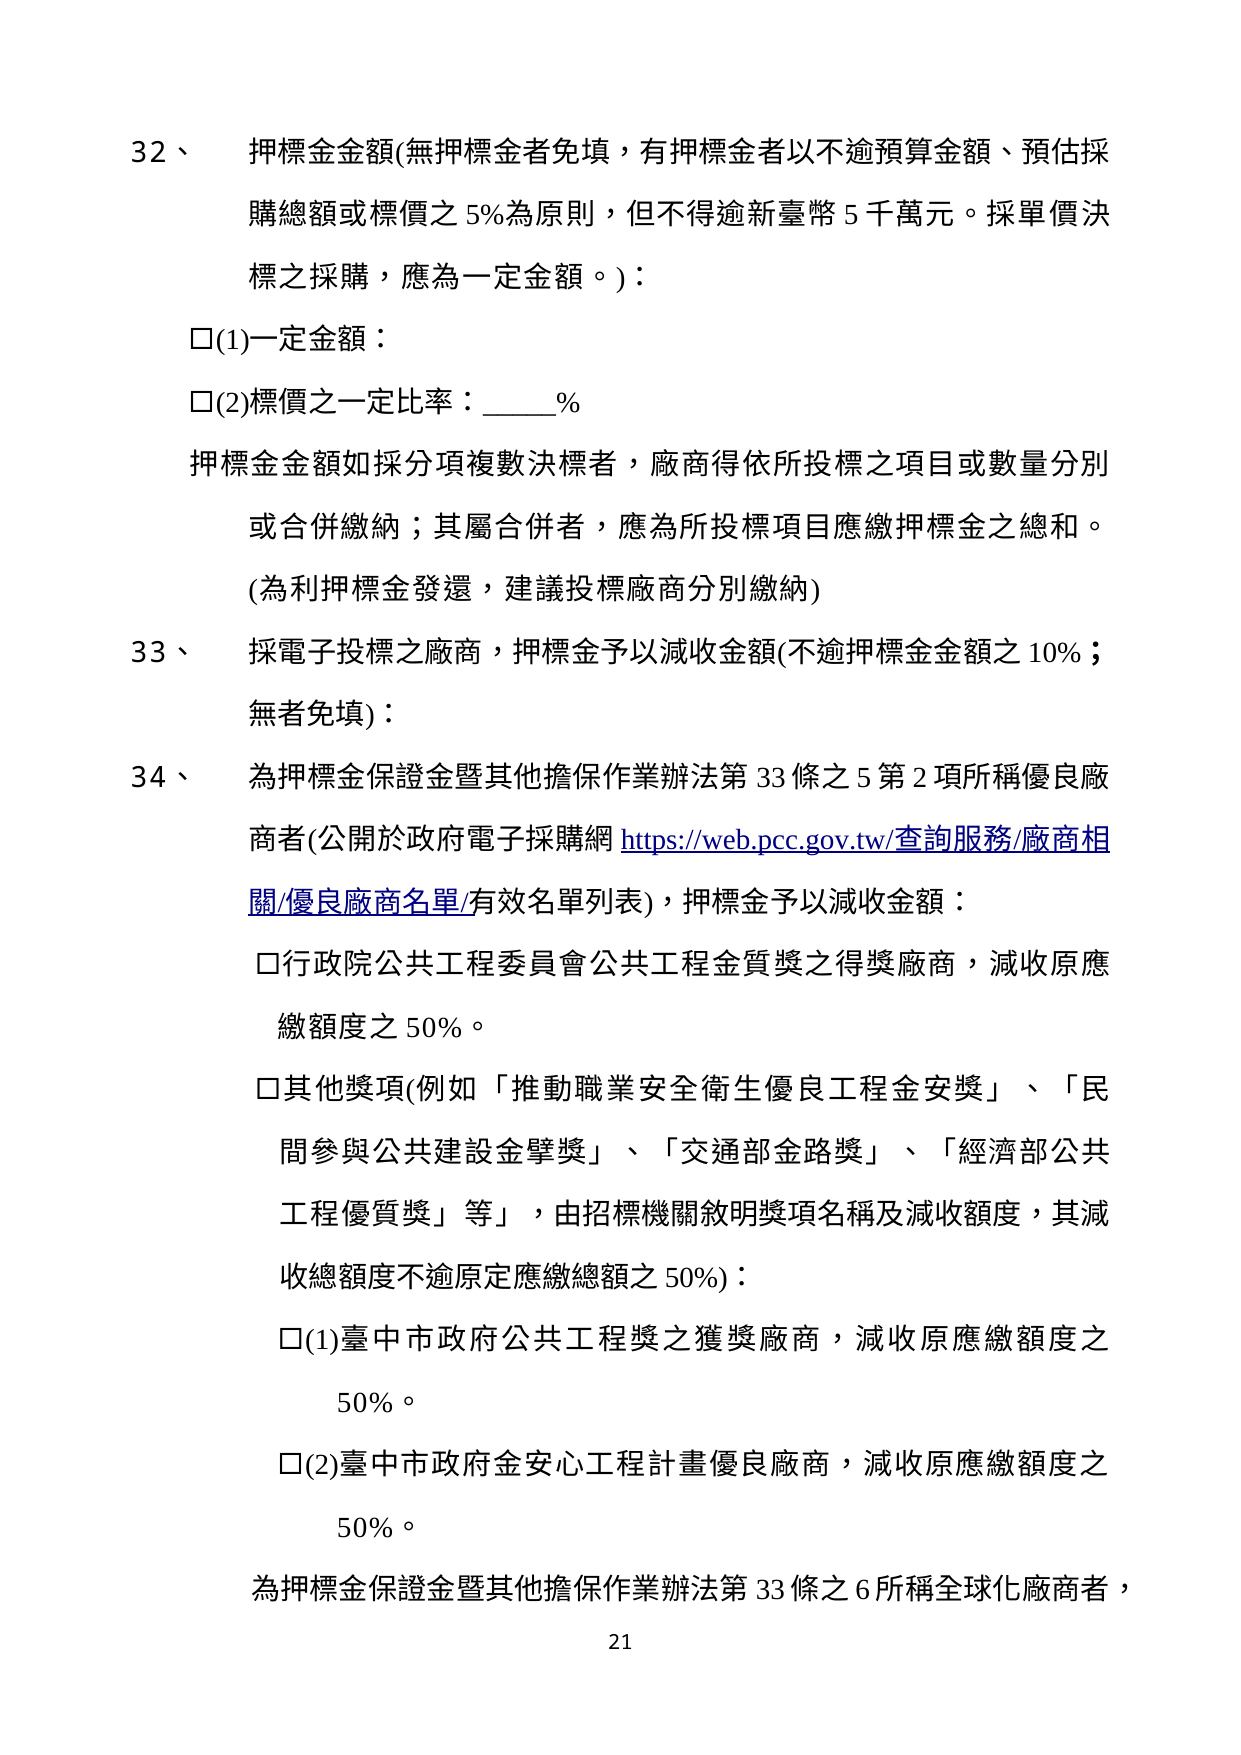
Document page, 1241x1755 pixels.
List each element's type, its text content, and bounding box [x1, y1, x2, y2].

text 其他獎項(例如「推動職業安全衛生優良工程金安獎」、「民間參與公共建設金擘獎」、「交通部金路獎」、「經濟部公共工程優質獎」等」，由招標機關敘明獎項名稱及減收額度，其減收總額度不逾原定應繳總額之50%)： [255, 1045, 1110, 1295]
list 為押標金保證金暨其他擔保作業辦法第33條之5第2項所稱優良廠商者(公開於政府電子採購網https://web.pcc.gov.tw/查詢服務/廠商相關/優良廠商名單/有效名單列表)，押標金予以減收金額： [130, 733, 1110, 920]
text 為押標金保證金暨其他擔保作業辦法第33條之6所稱全球化廠商者，押標金予以減收之金額(無者免填)： [251, 1545, 1110, 1608]
text (2)標價之一定比率：_____% [130, 358, 1110, 420]
list 採電子投標之廠商，押標金予以減收金額(不逾押標金金額之10%；無者免填)： [130, 608, 1110, 733]
text 行政院公共工程委員會公共工程金質獎之得獎廠商，減收原應繳額度之50%。 [255, 920, 1110, 1045]
text 押標金金額如採分項複數決標者，廠商得依所投標之項目或數量分別或合併繳納；其屬合併者，應為所投標項目應繳押標金之總和。(為利押標金發還，建議投標廠商分別繳納) [130, 420, 1110, 608]
text (1)一定金額： [130, 295, 1110, 358]
text (2)臺中市政府金安心工程計畫優良廠商，減收原應繳額度之50%。 [277, 1420, 1110, 1545]
text (1)臺中市政府公共工程獎之獲獎廠商，減收原應繳額度之50%。 [278, 1295, 1110, 1420]
list 押標金金額(無押標金者免填，有押標金者以不逾預算金額、預估採購總額或標價之5%為原則，但不得逾新臺幣5千萬元。採單價決標之採購，應為一定金額。)： [130, 108, 1110, 295]
